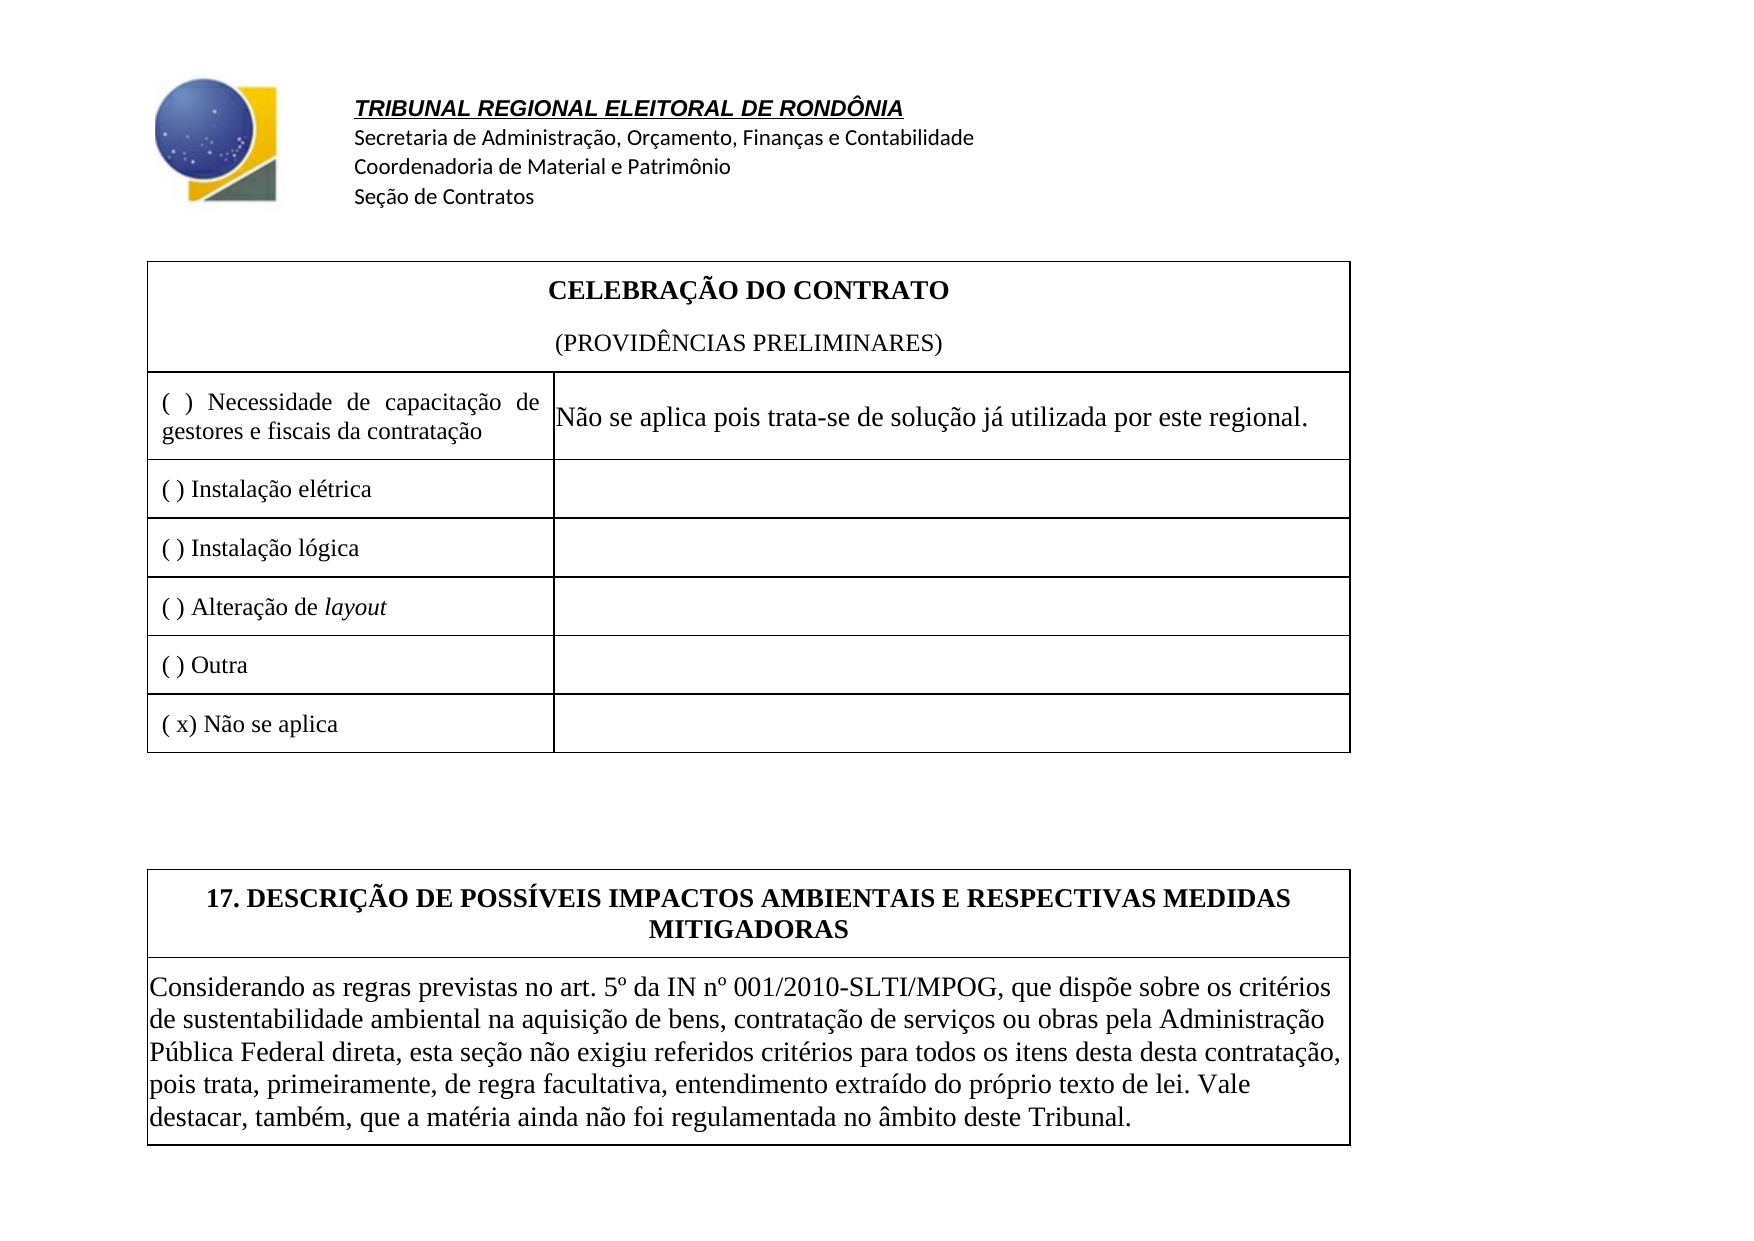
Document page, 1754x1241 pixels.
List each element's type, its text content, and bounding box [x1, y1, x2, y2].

table_header CELEBRAÇÃO DO CONTRATO (PROVIDÊNCIAS PRELIMINARES) [148, 262, 1349, 371]
table_cell ( x) Não se aplica [148, 695, 553, 752]
table_cell ( ) Outra [148, 636, 553, 693]
table_cell [555, 578, 1349, 634]
table_header 17. DESCRIÇÃO DE POSSÍVEIS IMPACTOS AMBIENTAIS E RESPECTIVAS MEDIDAS MITIGADORAS [148, 870, 1349, 956]
table_cell [555, 636, 1349, 693]
table_cell [555, 519, 1349, 576]
table_cell ( ) Necessidade de capacitação de gestores e fiscais da contratação [148, 373, 553, 459]
table_cell ( ) Alteração de layout [148, 578, 553, 634]
table_cell [555, 460, 1349, 517]
table_cell ( ) Instalação lógica [148, 519, 553, 576]
table_cell Considerando as regras previstas no art. 5º da IN nº 001/2010-SLTI/MPOG, que dispõe sobre os critérios de sustentabilidade ambiental na aquisição de bens, contratação de serviços ou obras pela Administração Pública Federal direta, esta seção não exigiu referidos critérios para todos os itens desta desta contratação, pois trata, primeiramente, de regra facultativa, entendimento extraído do próprio texto de lei. Vale destacar, também, que a matéria ainda não foi regulamentada no âmbito deste Tribunal. [148, 958, 1349, 1144]
table_cell Não se aplica pois trata-se de solução já utilizada por este regional. [555, 373, 1349, 459]
table_cell ( ) Instalação elétrica [148, 460, 553, 517]
table_cell [555, 695, 1349, 752]
